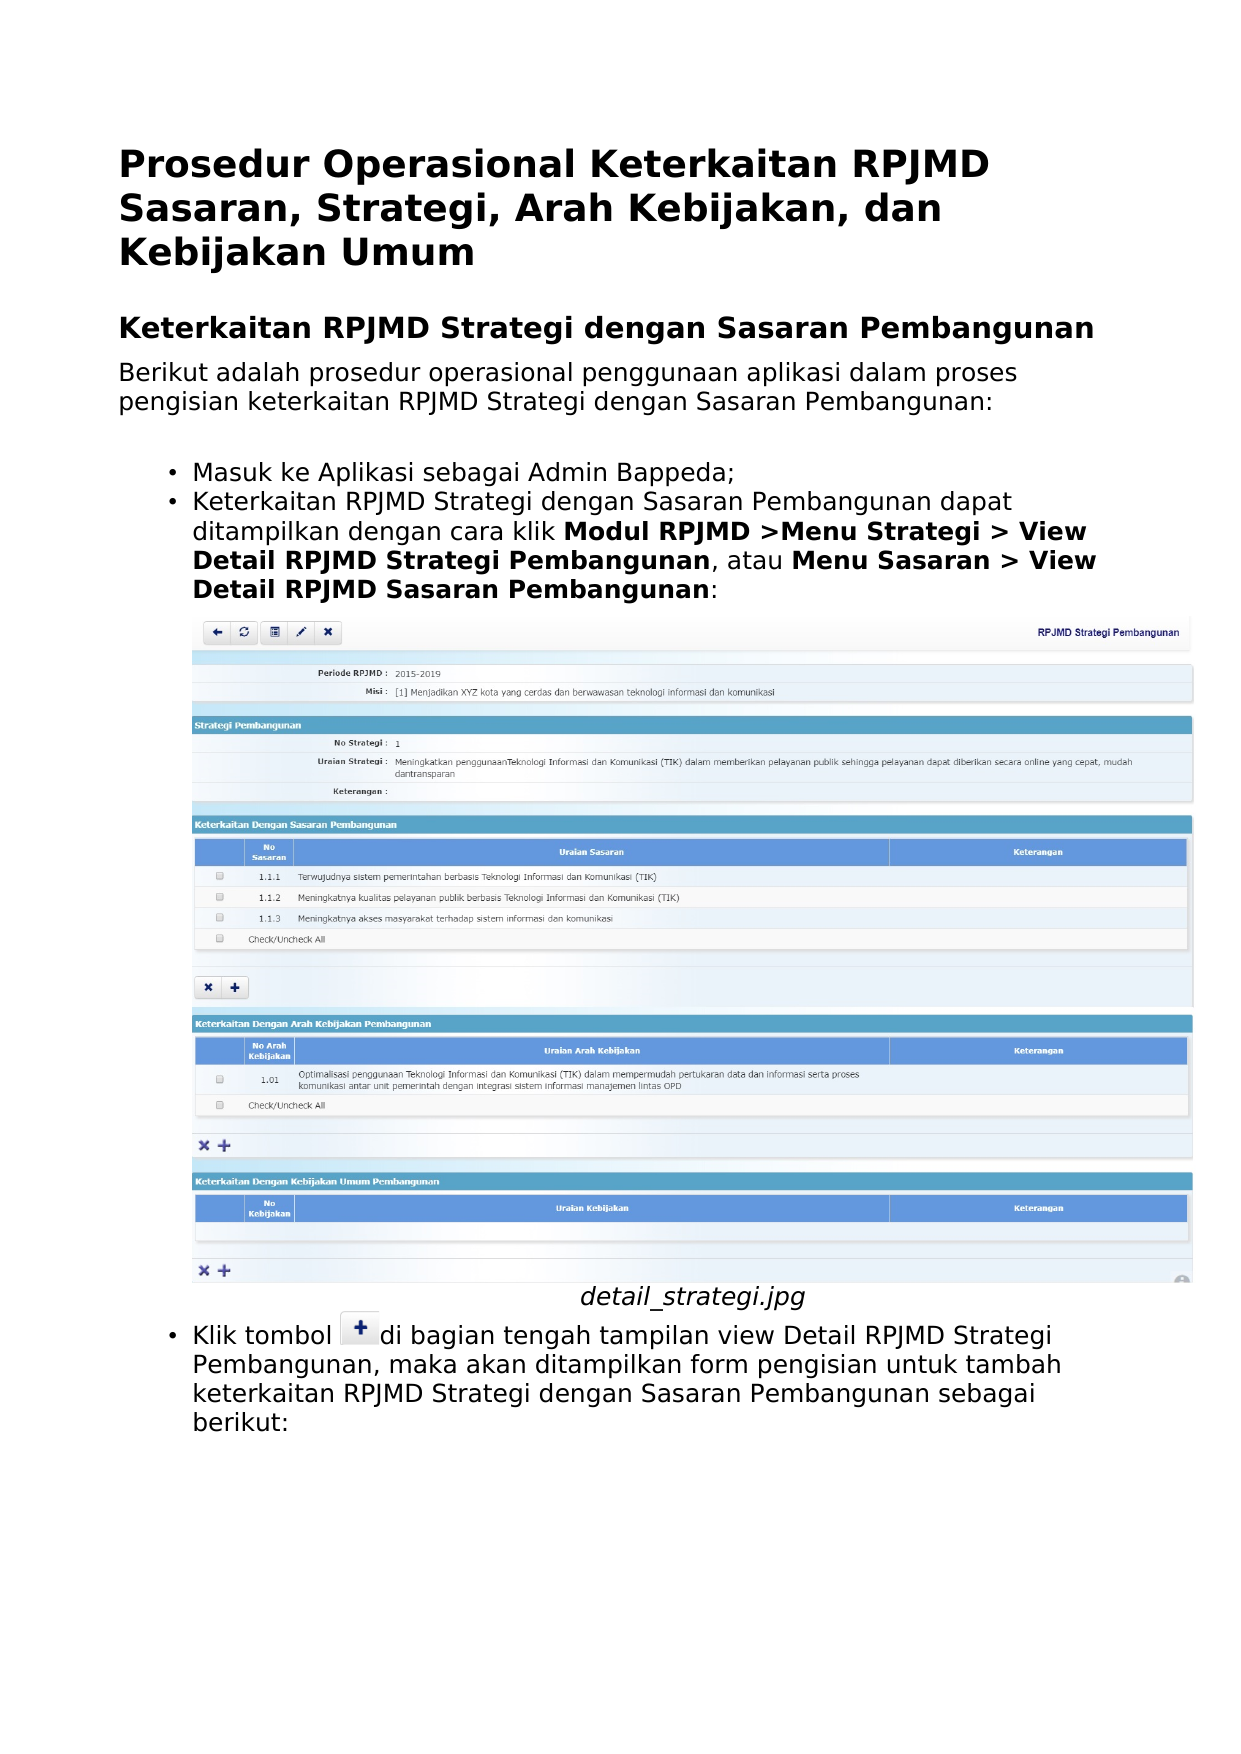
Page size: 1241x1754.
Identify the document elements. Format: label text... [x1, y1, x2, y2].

list Keterkaitan RPJMD Strategi dengan Sasaran Pembangunan dapat ditampilkan dengan cara klik Modul RPJMD >Menu Strategi > View Detail RPJMD Strategi Pembangunan, atau Menu Sasaran > View Detail RPJMD Sasaran Pembangunan: [177, 487, 1196, 1311]
subtitle Keterkaitan RPJMD Strategi dengan Sasaran Pembangunan [118, 312, 1122, 346]
text Berikut adalah prosedur operasional penggunaan aplikasi dalam proses pengisian ​​​​keterkaitan RPJMD Strategi dengan Sasaran Pembangunan: [118, 358, 1122, 416]
list Klik tombol di bagian tengah tampilan view Detail RPJMD Strategi Pembangunan, maka akan ditampilkan form pengisian untuk tambah keterkaitan RPJMD Strategi dengan Sasaran Pembangunan sebagai berikut: [177, 1311, 1122, 1438]
picture [340, 1311, 380, 1345]
list Masuk ke Aplikasi sebagai Admin Bappeda; [177, 458, 1122, 487]
list detail_strategi.jpg [192, 1283, 1196, 1311]
subtitle Prosedur Operasional Keterkaitan RPJMD Sasaran, Strategi, Arah Kebijakan, dan Kebijakan Umum [118, 143, 1122, 274]
picture [192, 616, 1196, 1283]
